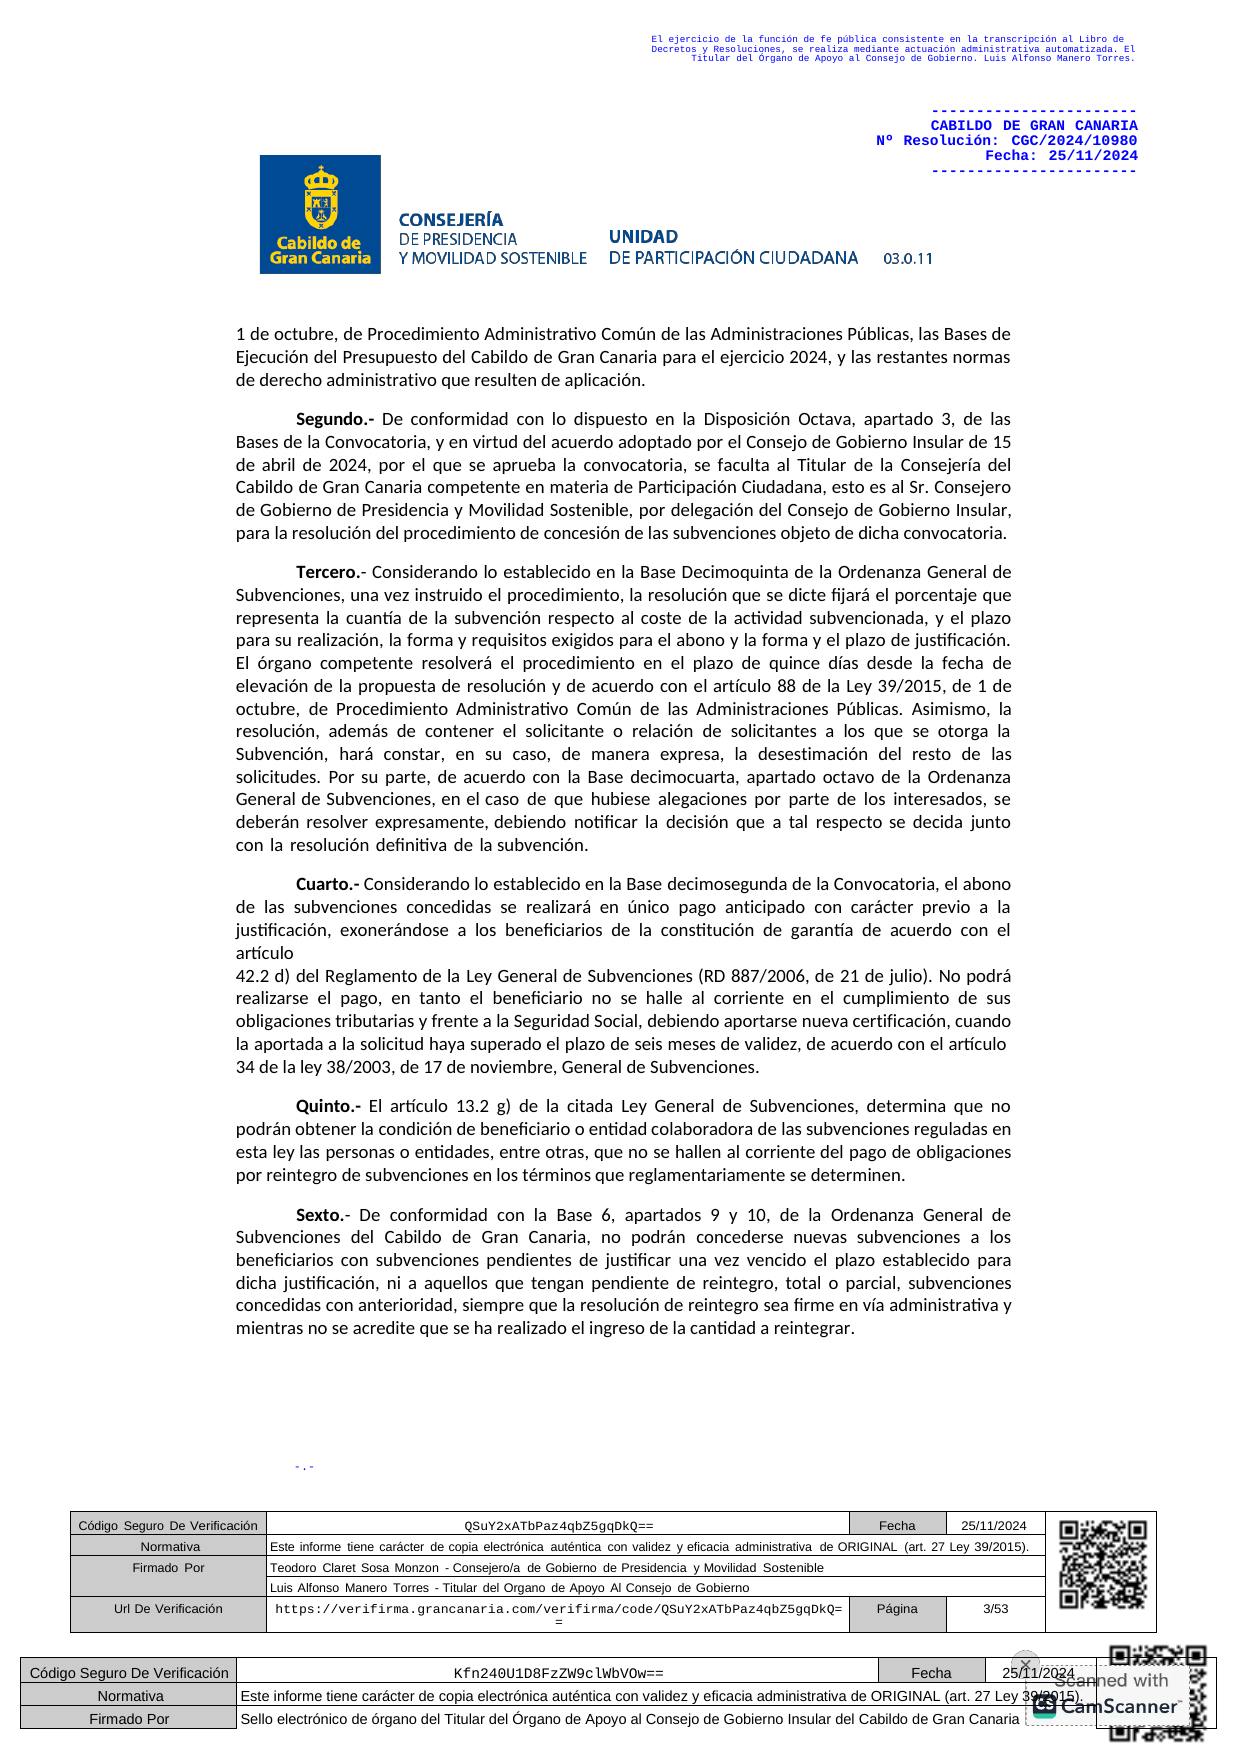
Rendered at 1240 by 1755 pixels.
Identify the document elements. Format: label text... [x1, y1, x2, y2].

text Segundo.- De conformidad con lo dispuesto en la Disposición Octava, apartado 3, de las Bases de la Convocatoria, y en virtud del acuerdo adoptado por el Consejo de Gobierno Insular de 15 de abril de 2024, por el que se aprueba la convocatoria, se faculta al Titular de la Consejería del Cabildo de Gran Canaria competente en materia de Participación Ciudadana, esto es al Sr. Consejero de Gobierno de Presidencia y Movilidad Sostenible, por delegación del Consejo de Gobierno Insular, para la resolución del procedimiento de concesión de las subvenciones objeto de dicha convocatoria. [236, 408, 1012, 544]
table_header QSuY2xATbPaz4qbZ5gqDkQ== [267, 1512, 849, 1534]
table_cell Firmado Por [71, 1556, 266, 1596]
text Cuarto.- Considerando lo establecido en la Base decimosegunda de la Convocatoria, el abono de las subvenciones concedidas se realizará en único pago anticipado con carácter previo a la justificación, exonerándose a los beneficiarios de la constitución de garantía de acuerdo con el artículo [236, 872, 1011, 964]
table_header Fecha [879, 1658, 985, 1682]
table_cell https://verifirma.grancanaria.com/verifirma/code/QSuY2xATbPaz4qbZ5gqDkQ= = [267, 1597, 849, 1632]
table_header Kfn240U1D8FzZW9clWbVOw== [237, 1658, 878, 1682]
table_cell Firmado Por [21, 1706, 236, 1728]
table_header Código Seguro De Verificación [21, 1658, 236, 1682]
text 34 de la ley 38/2003, de 17 de noviembre, General de Subvenciones. [236, 1055, 761, 1078]
table_cell Este informe tiene carácter de copia electrónica auténtica con validez y eficacia administrativa de ORIGINAL (art. 27 Ley 39/2015). [267, 1535, 1045, 1555]
table_cell Teodoro Claret Sosa Monzon - Consejero/a de Gobierno de Presidencia y Movilidad Sostenible [267, 1556, 1045, 1576]
table_cell Sello electrónico de órgano del Titular del Órgano de Apoyo al Consejo de Gobierno Insular del Cabildo de Gran Canaria [237, 1706, 1096, 1728]
text Tercero.- Considerando lo establecido en la Base Decimoquinta de la Ordenanza General de Subvenciones, una vez instruido el procedimiento, la resolución que se dicte fijará el porcentaje que representa la cuantía de la subvención respecto al coste de la actividad subvencionada, y el plazo para su realización, la forma y requisitos exigidos para el abono y la forma y el plazo de justificación. El órgano competente resolverá el procedimiento en el plazo de quince días desde la fecha de elevación de la propuesta de resolución y de acuerdo con el artículo 88 de la Ley 39/2015, de 1 de octubre, de Procedimiento Administrativo Común de las Administraciones Públicas. Asimismo, la resolución, además de contener el solicitante o relación de solicitantes a los que se otorga la Subvención, hará constar, en su caso, de manera expresa, la desestimación del resto de las solicitudes. Por su parte, de acuerdo con la Base decimocuarta, apartado octavo de la Ordenanza General de Subvenciones, en el caso de que hubiese alegaciones por parte de los interesados, se deberán resolver expresamente, debiendo notificar la decisión que a tal respecto se decida junto con la resolución definitiva de la subvención. [236, 561, 1012, 856]
text Quinto.- El artículo 13.2 g) de la citada Ley General de Subvenciones, determina que no podrán obtener la condición de beneficiario o entidad colaboradora de las subvenciones reguladas en esta ley las personas o entidades, entre otras, que no se hallen al corriente del pago de obligaciones por reintegro de subvenciones en los términos que reglamentariamente se determinen. [236, 1094, 1012, 1186]
table_cell Normativa [21, 1683, 236, 1705]
table_cell Url De Verificación [71, 1597, 266, 1632]
text Sexto.- De conformidad con la Base 6, apartados 9 y 10, de la Ordenanza General de Subvenciones del Cabildo de Gran Canaria, no podrán concederse nuevas subvenciones a los beneficiarios con subvenciones pendientes de justificar una vez vencido el plazo establecido para dicha justificación, ni a aquellos que tengan pendiente de reintegro, total o parcial, subvenciones concedidas con anterioridad, siempre que la resolución de reintegro sea firme en vía administrativa y mientras no se acredite que se ha realizado el ingreso de la cantidad a reintegrar. [236, 1203, 1012, 1339]
table_header 25/11/2024 [947, 1512, 1045, 1534]
table_header 25/11/2024 [986, 1658, 1025, 1682]
table_cell 3/53 [947, 1597, 1045, 1632]
text 1 de octubre, de Procedimiento Administrativo Común de las Administraciones Públicas, las Bases de Ejecución del Presupuesto del Cabildo de Gran Canaria para el ejercicio 2024, y las restantes normas de derecho administrativo que resulten de aplicación. [236, 322, 1012, 391]
table_cell Normativa [71, 1535, 266, 1555]
text 42.2 d) del Reglamento de la Ley General de Subvenciones (RD 887/2006, de 21 de julio). No podrá realizarse el pago, en tanto el beneficiario no se halle al corriente en el cumplimiento de sus obligaciones tributarias y frente a la Seguridad Social, debiendo aportarse nueva certificación, cuando la aportada a la solicitud haya superado el plazo de seis meses de validez, de acuerdo con el artículo [236, 964, 1012, 1055]
table_header 25/11/2024 [1039, 1658, 1096, 1665]
table_header [1046, 1512, 1156, 1632]
table_cell Página [850, 1597, 946, 1632]
table_header Fecha [850, 1512, 946, 1534]
table_cell Luis Alfonso Manero Torres - Titular del Organo de Apoyo Al Consejo de Gobierno [267, 1577, 1045, 1596]
table_header Código Seguro De Verificación [71, 1512, 266, 1534]
text -.- [293, 1460, 1231, 1473]
table_cell Este informe tiene carácter de copia electrónica auténtica con validez y eficacia administrativa de ORIGINAL (art. 27 Ley 39/2015). [237, 1683, 1025, 1705]
